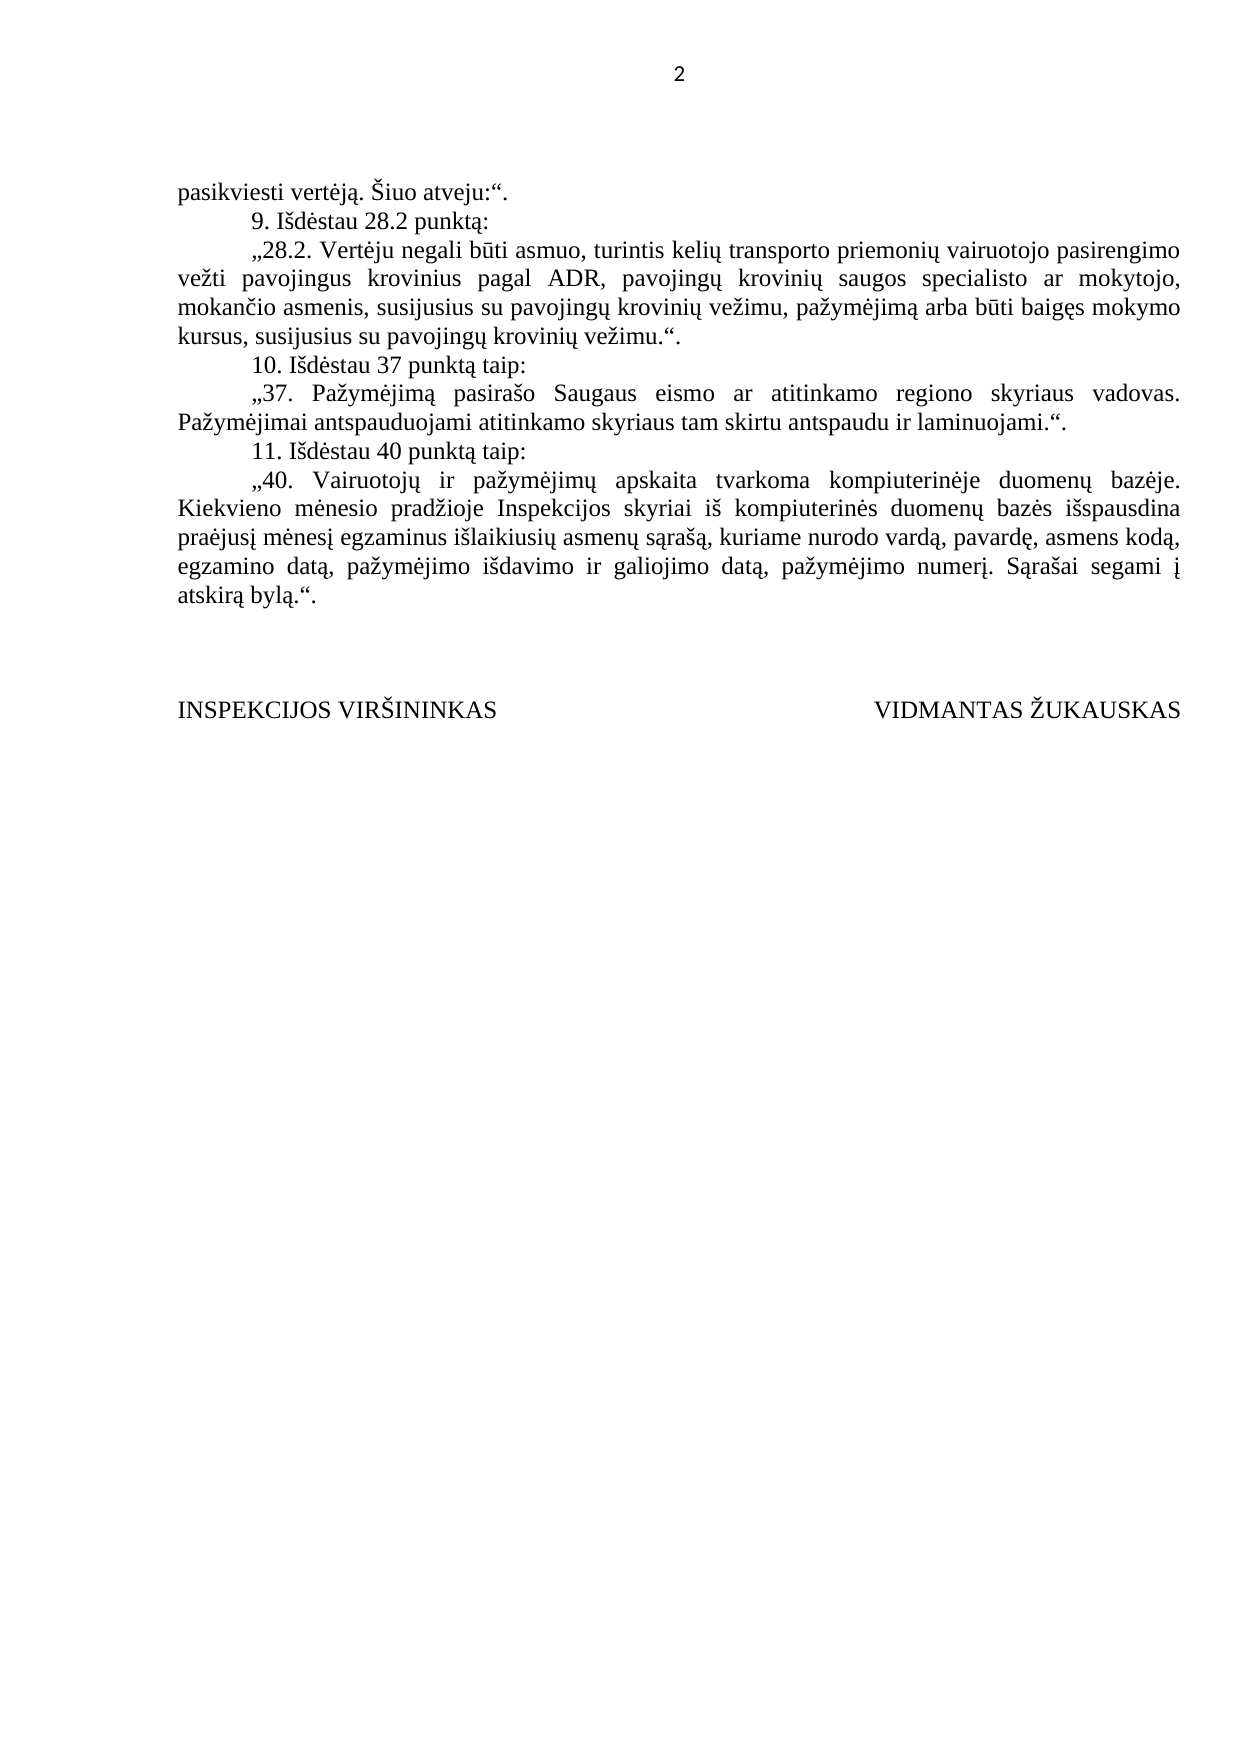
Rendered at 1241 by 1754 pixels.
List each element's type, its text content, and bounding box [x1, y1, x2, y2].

text INSPEKCIJOS VIRŠININKAS VIDMANTAS ŽUKAUSKAS [177, 695, 1181, 723]
text pasikviesti vertėją. Šiuo atveju:“. [177, 177, 1181, 206]
text 11. Išdėstau 40 punktą taip: [177, 436, 1181, 465]
text 10. Išdėstau 37 punktą taip: [177, 350, 1181, 378]
text „40. Vairuotojų ir pažymėjimų apskaita tvarkoma kompiuterinėje duomenų bazėje. Kiekvieno mėnesio pradžioje Inspekcijos skyriai iš kompiuterinės duomenų bazės išspausdina praėjusį mėnesį egzaminus išlaikiusių asmenų sąrašą, kuriame nurodo vardą, pavardę, asmens kodą, egzamino datą, pažymėjimo išdavimo ir galiojimo datą, pažymėjimo numerį. Sąrašai segami į atskirą bylą.“. [177, 465, 1181, 608]
text 9. Išdėstau 28.2 punktą: [177, 206, 1181, 235]
text „37. Pažymėjimą pasirašo Saugaus eismo ar atitinkamo regiono skyriaus vadovas. Pažymėjimai antspauduojami atitinkamo skyriaus tam skirtu antspaudu ir laminuojami.“. [177, 378, 1181, 436]
text „28.2. Vertėju negali būti asmuo, turintis kelių transporto priemonių vairuotojo pasirengimo vežti pavojingus krovinius pagal ADR, pavojingų krovinių saugos specialisto ar mokytojo, mokančio asmenis, susijusius su pavojingų krovinių vežimu, pažymėjimą arba būti baigęs mokymo kursus, susijusius su pavojingų krovinių vežimu.“. [177, 235, 1181, 350]
